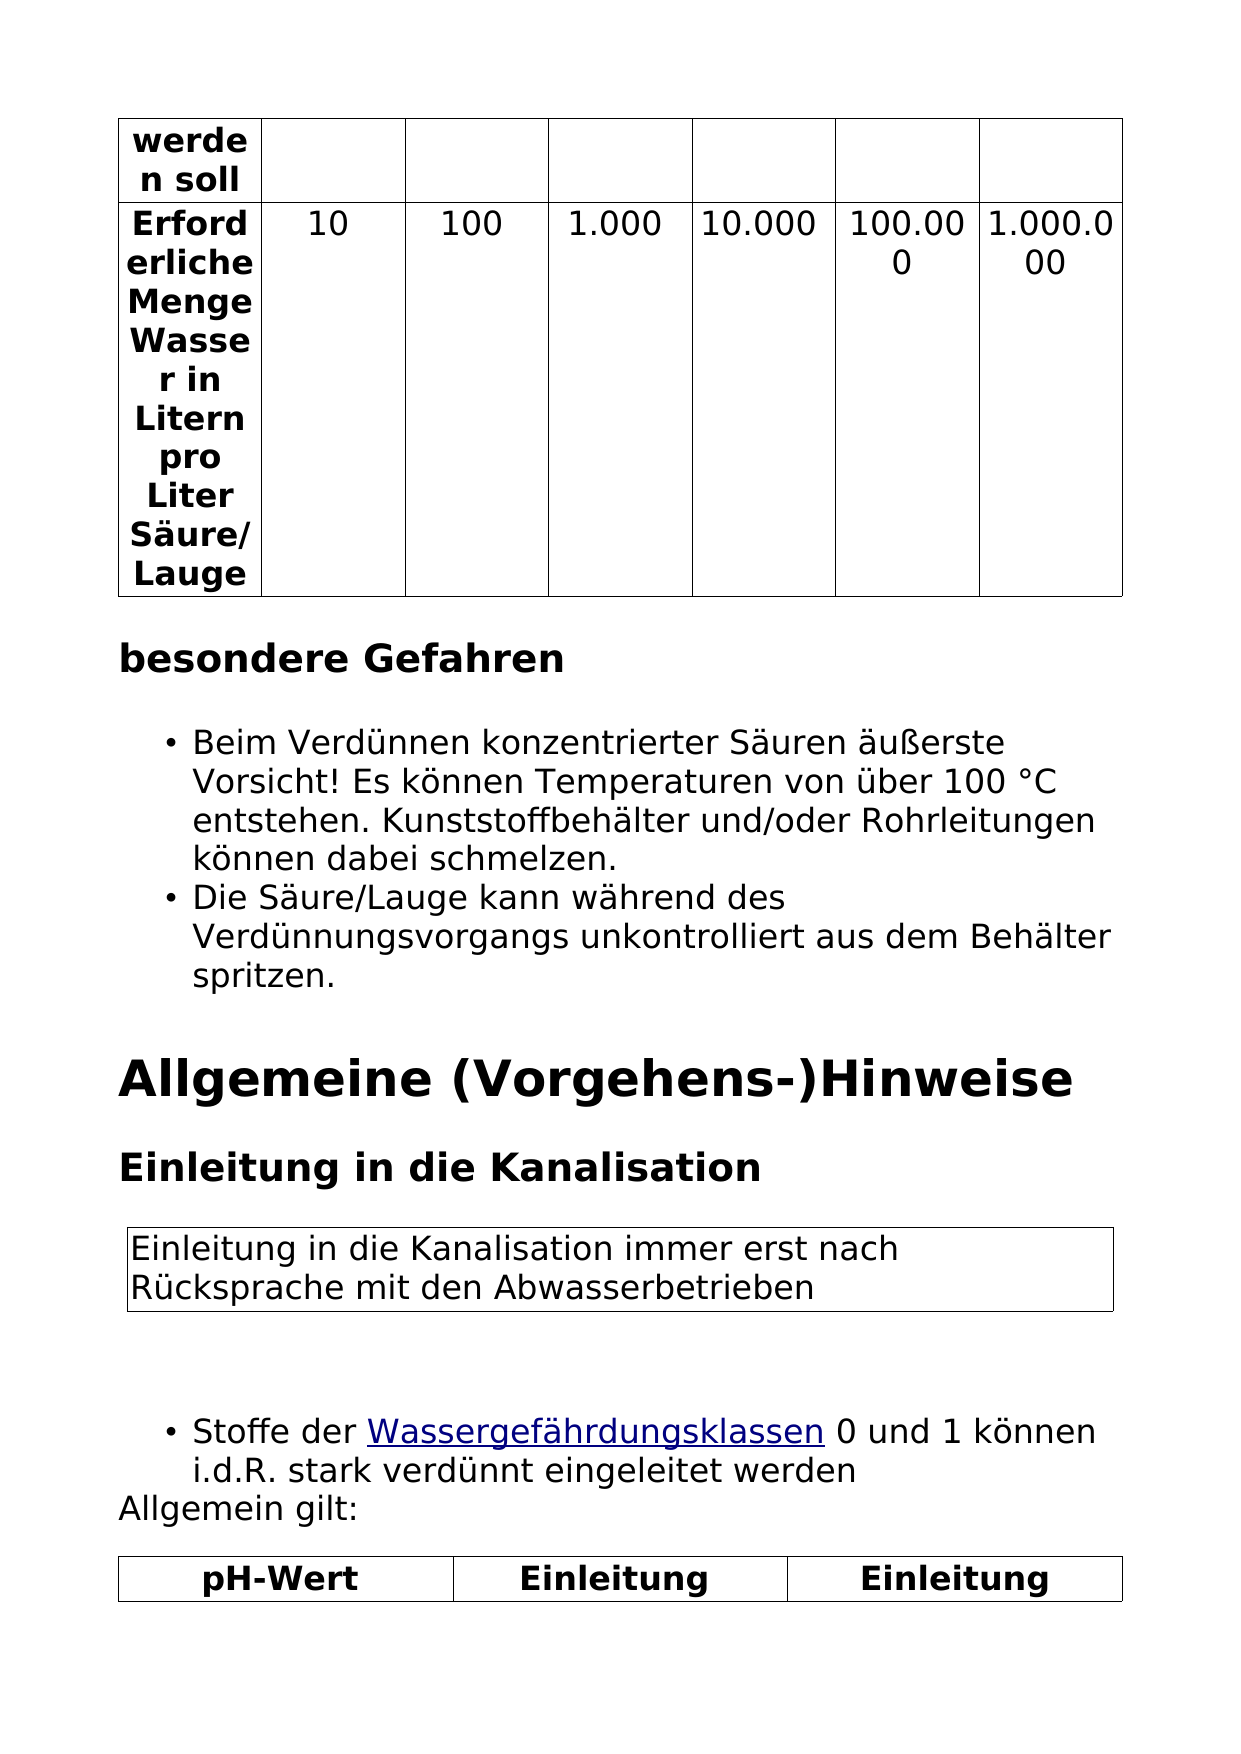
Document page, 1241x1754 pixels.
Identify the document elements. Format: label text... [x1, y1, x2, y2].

table_header [549, 119, 692, 202]
list Die Säure/Lauge kann während des Verdünnungsvorgangs unkontrolliert aus dem Behälter spritzen. [177, 879, 1122, 995]
table_header [980, 119, 1122, 202]
table_cell Erforderliche Menge Wasser in Litern pro Liter Säure/Lauge [119, 203, 261, 596]
table_header [693, 119, 835, 202]
table_header [836, 119, 979, 202]
table_header werden soll [119, 119, 261, 202]
table_header Einleitung [788, 1557, 1122, 1601]
subtitle Allgemeine (Vorgehens-)Hinweise [118, 1050, 1122, 1108]
list Stoffe der Wassergefährdungsklassen 0 und 1 können i.d.R. stark verdünnt eingeleitet werden [177, 1412, 1122, 1490]
table_header [262, 119, 405, 202]
table_cell 1.000.000 [980, 203, 1122, 596]
list Beim Verdünnen konzentrierter Säuren äußerste Vorsicht! Es können Temperaturen von über 100 °C entstehen. Kunststoffbehälter und/oder Rohrleitungen können dabei schmelzen. [177, 723, 1122, 879]
text Allgemein gilt: [118, 1490, 1122, 1529]
table_header Einleitung in die Kanalisation immer erst nach Rücksprache mit den Abwasserbetrieben [128, 1228, 1113, 1311]
table_cell 100.000 [836, 203, 979, 596]
table_cell 100 [406, 203, 548, 596]
table_header pH-Wert [119, 1557, 453, 1601]
table_cell 10 [262, 203, 405, 596]
table_cell 10.000 [693, 203, 835, 596]
table_cell 1.000 [549, 203, 692, 596]
table_header Einleitung [454, 1557, 787, 1601]
table_header [406, 119, 548, 202]
subtitle Einleitung in die Kanalisation [118, 1146, 1122, 1191]
subtitle besondere Gefahren [118, 636, 1122, 681]
